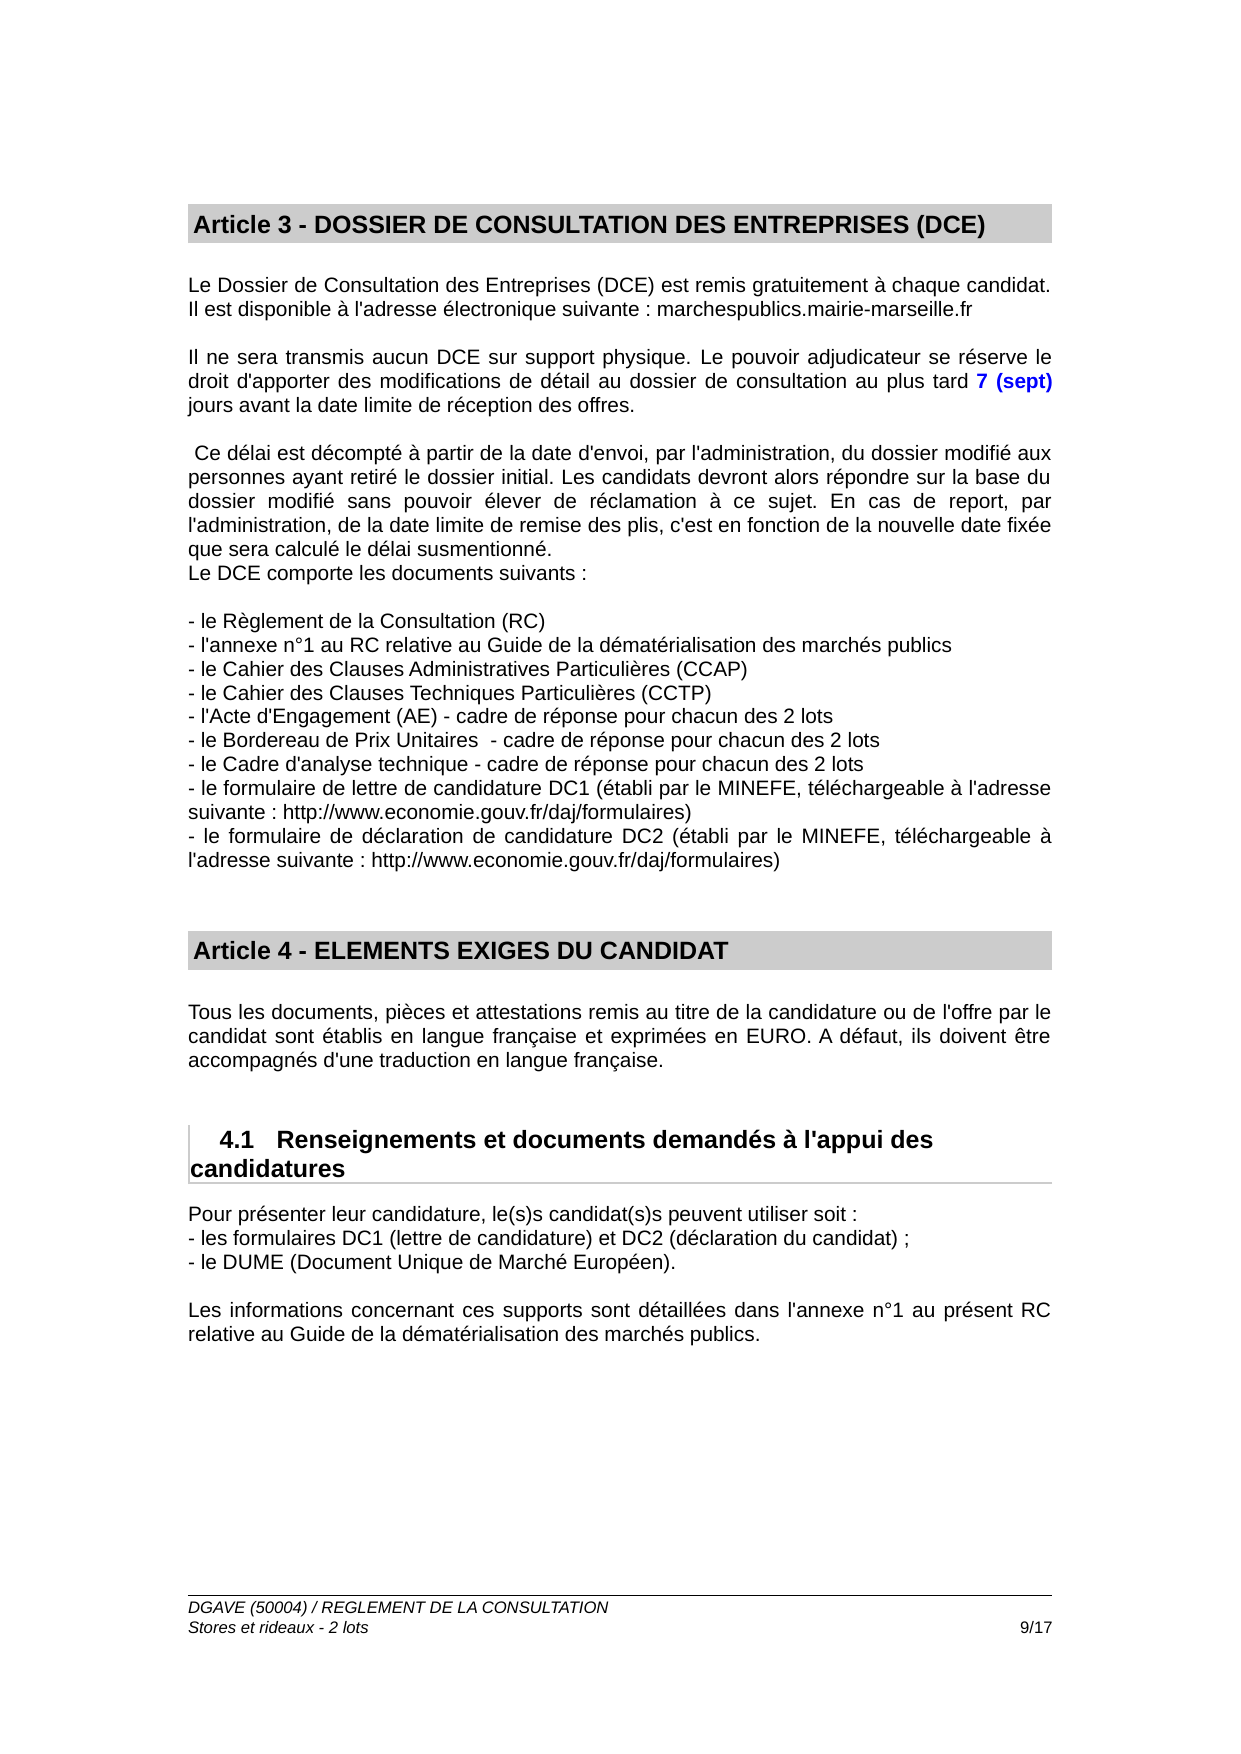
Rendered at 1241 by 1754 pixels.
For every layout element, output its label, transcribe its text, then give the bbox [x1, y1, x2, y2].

text Les informations concernant ces supports sont détaillées dans l'annexe n°1 au présent RC relative au Guide de la dématérialisation des marchés publics. [188, 1298, 1052, 1346]
text - le Cahier des Clauses Administratives Particulières (CCAP) [188, 656, 1052, 680]
text - le DUME (Document Unique de Marché Européen). [188, 1250, 1052, 1274]
text - l'Acte d'Engagement (AE) - cadre de réponse pour chacun des 2 lots [188, 704, 1052, 728]
subtitle Renseignements et documents demandés à l'appui des candidatures [190, 1125, 1052, 1182]
text Tous les documents, pièces et attestations remis au titre de la candidature ou de l'offre par le candidat sont établis en langue française et exprimées en EURO. A défaut, ils doivent être accompagnés d'une traduction en langue française. [188, 999, 1052, 1071]
text - l'annexe n°1 au RC relative au Guide de la dématérialisation des marchés publics [188, 632, 1052, 656]
text - le formulaire de déclaration de candidature DC2 (établi par le MINEFE, téléchargeable à l'adresse suivante : http://www.economie.gouv.fr/daj/formulaires) [188, 824, 1052, 872]
text - le formulaire de lettre de candidature DC1 (établi par le MINEFE, téléchargeable à l'adresse suivante : http://www.economie.gouv.fr/daj/formulaires) [188, 776, 1052, 824]
text Ce délai est décompté à partir de la date d'envoi, par l'administration, du dossier modifié aux personnes ayant retiré le dossier initial. Les candidats devront alors répondre sur la base du dossier modifié sans pouvoir élever de réclamation à ce sujet. En cas de report, par l'administration, de la date limite de remise des plis, c'est en fonction de la nouvelle date fixée que sera calculé le délai susmentionné. [188, 441, 1052, 561]
subtitle ELEMENTS EXIGES DU CANDIDAT [190, 933, 1050, 968]
text Le Dossier de Consultation des Entreprises (DCE) est remis gratuitement à chaque candidat. Il est disponible à l'adresse électronique suivante : marchespublics.mairie-marseille.fr [188, 273, 1052, 321]
text Pour présenter leur candidature, le(s)s candidat(s)s peuvent utiliser soit : [188, 1202, 1052, 1226]
text Le DCE comporte les documents suivants : [188, 561, 1052, 584]
text Il ne sera transmis aucun DCE sur support physique. Le pouvoir adjudicateur se réserve le droit d'apporter des modifications de détail au dossier de consultation au plus tard 7 (sept) jours avant la date limite de réception des offres. [188, 345, 1052, 417]
text - le Cahier des Clauses Techniques Particulières (CCTP) [188, 680, 1052, 704]
text - le Bordereau de Prix Unitaires - cadre de réponse pour chacun des 2 lots [188, 728, 1052, 752]
text - les formulaires DC1 (lettre de candidature) et DC2 (déclaration du candidat) ; [188, 1226, 1052, 1250]
text - le Cadre d'analyse technique - cadre de réponse pour chacun des 2 lots [188, 752, 1052, 776]
text - le Règlement de la Consultation (RC) [188, 608, 1052, 632]
subtitle DOSSIER DE CONSULTATION DES ENTREPRISES (DCE) [190, 207, 1050, 241]
